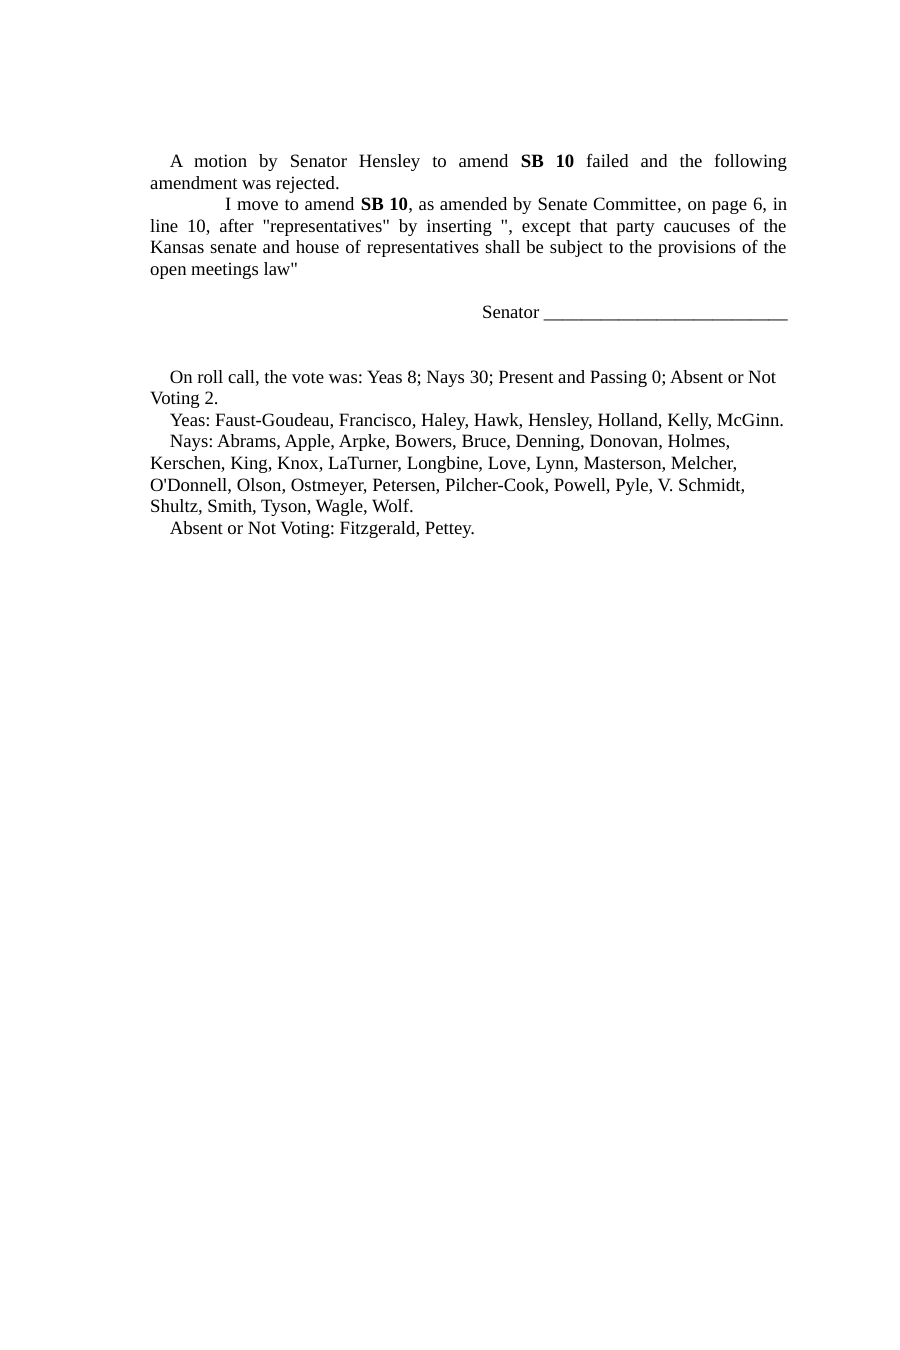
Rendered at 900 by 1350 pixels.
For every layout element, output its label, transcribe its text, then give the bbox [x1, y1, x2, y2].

text Yeas: Faust-Goudeau, Francisco, Haley, Hawk, Hensley, Holland, Kelly, McGinn. [150, 409, 787, 430]
text Nays: Abrams, Apple, Arpke, Bowers, Bruce, Denning, Donovan, Holmes, Kerschen, King, Knox, LaTurner, Longbine, Love, Lynn, Masterson, Melcher, O'Donnell, Olson, Ostmeyer, Petersen, Pilcher-Cook, Powell, Pyle, V. Schmidt, Shultz, Smith, Tyson, Wagle, Wolf. [150, 430, 787, 517]
text A motion by Senator Hensley to amend SB 10 failed and the following amendment was rejected. [150, 150, 787, 193]
text Senator __________________________ [150, 301, 787, 322]
text Absent or Not Voting: Fitzgerald, Pettey. [150, 517, 787, 538]
text On roll call, the vote was: Yeas 8; Nays 30; Present and Passing 0; Absent or Not Voting 2. [150, 366, 787, 409]
text I move to amend SB 10, as amended by Senate Committee, on page 6, in line 10, after "representatives" by inserting ", except that party caucuses of the Kansas senate and house of representatives shall be subject to the provisions of the open meetings law" [150, 193, 787, 279]
